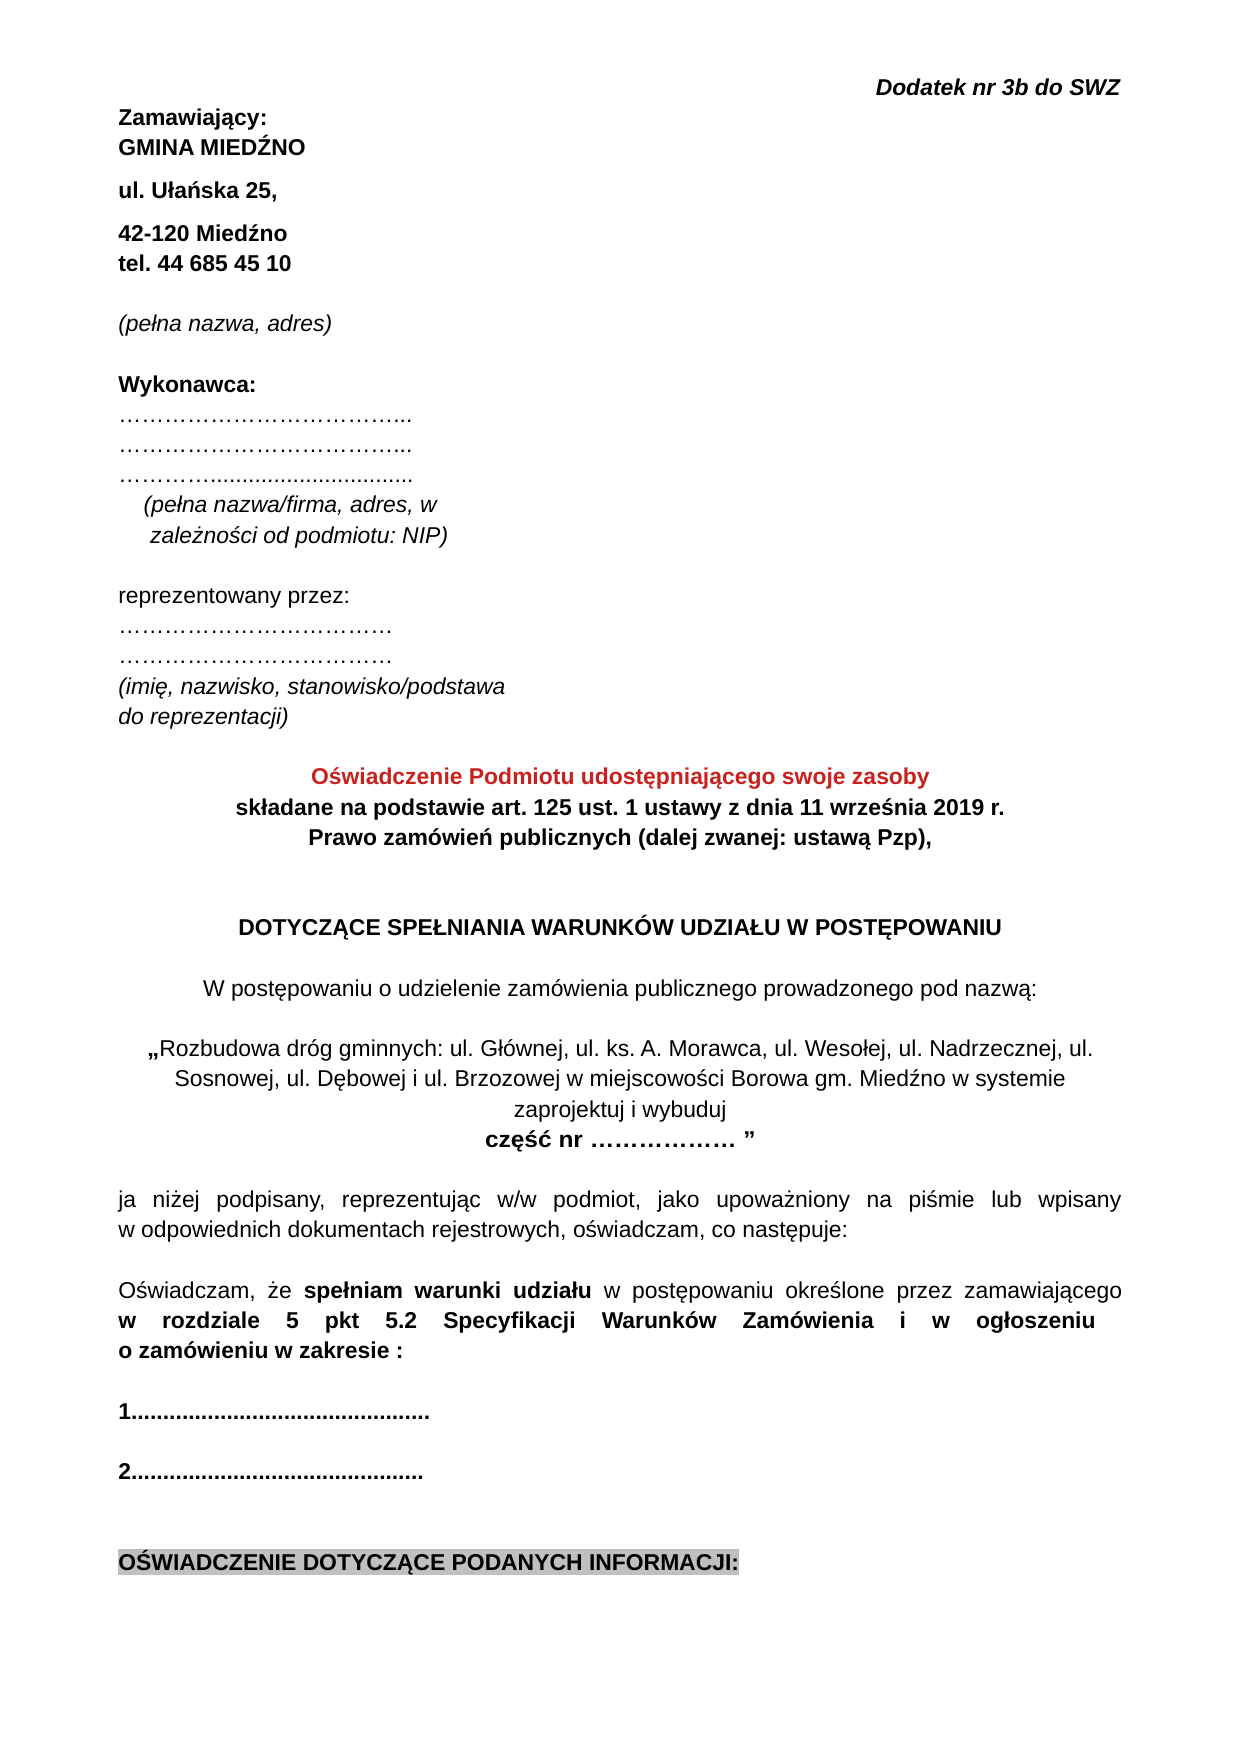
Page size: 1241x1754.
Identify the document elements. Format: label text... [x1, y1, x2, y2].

text „Rozbudowa dróg gminnych: ul. Głównej, ul. ks. A. Morawca, ul. Wesołej, ul. Nadrzecznej, ul. Sosnowej, ul. Dębowej i ul. Brzozowej w miejscowości Borowa gm. Miedźno w systemie zaprojektuj i wybuduj [118, 1005, 1122, 1122]
text 42-120 Miedźno [118, 219, 1122, 246]
text OŚWIADCZENIE DOTYCZĄCE PODANYCH INFORMACJI: [118, 1549, 1122, 1575]
text do reprezentacji) [118, 703, 1122, 729]
text (imię, nazwisko, stanowisko/podstawa [118, 673, 1122, 699]
text część nr ……………… ” [118, 1126, 1122, 1152]
text Zamawiający: [118, 104, 1122, 130]
text GMINA MIEDŹNO [118, 134, 1122, 161]
text ……………………………… [118, 612, 1122, 639]
text zależności od podmiotu: NIP) [118, 522, 1122, 548]
text Oświadczenie Podmiotu udostępniającego swoje zasoby [118, 763, 1122, 790]
text ………………………………... [118, 401, 1122, 427]
text Prawo zamówień publicznych (dalej zwanej: ustawą Pzp), [118, 824, 1122, 850]
text …………................................ [118, 461, 1122, 488]
text 1............................................... [118, 1398, 1122, 1424]
text Dodatek nr 3b do SWZ [118, 74, 1122, 100]
text 2.............................................. [118, 1458, 1122, 1484]
text składane na podstawie art. 125 ust. 1 ustawy z dnia 11 września 2019 r. [118, 793, 1122, 820]
text W postępowaniu o udzielenie zamówienia publicznego prowadzonego pod nazwą: [118, 975, 1122, 1001]
text reprezentowany przez: [118, 582, 1122, 608]
text Oświadczam, że spełniam warunki udziału w postępowaniu określone przez zamawiającego w rozdziale 5 pkt 5.2 Specyfikacji Warunków Zamówienia i w ogłoszeniu o zamówieniu w zakresie : [118, 1277, 1122, 1364]
text ……………………………… [118, 642, 1122, 669]
text Wykonawca: [118, 371, 1122, 397]
text ul. Ułańska 25, [118, 177, 1122, 203]
text tel. 44 685 45 10 [118, 250, 1122, 276]
text ………………………………... [118, 431, 1122, 457]
text DOTYCZĄCE SPEŁNIANIA WARUNKÓW UDZIAŁU W POSTĘPOWANIU [118, 914, 1122, 941]
text (pełna nazwa, adres) [118, 310, 1122, 337]
text ja niżej podpisany, reprezentując w/w podmiot, jako upoważniony na piśmie lub wpisany w odpowiednich dokumentach rejestrowych, oświadczam, co następuje: [118, 1186, 1122, 1243]
text (pełna nazwa/firma, adres, w [118, 491, 1122, 518]
